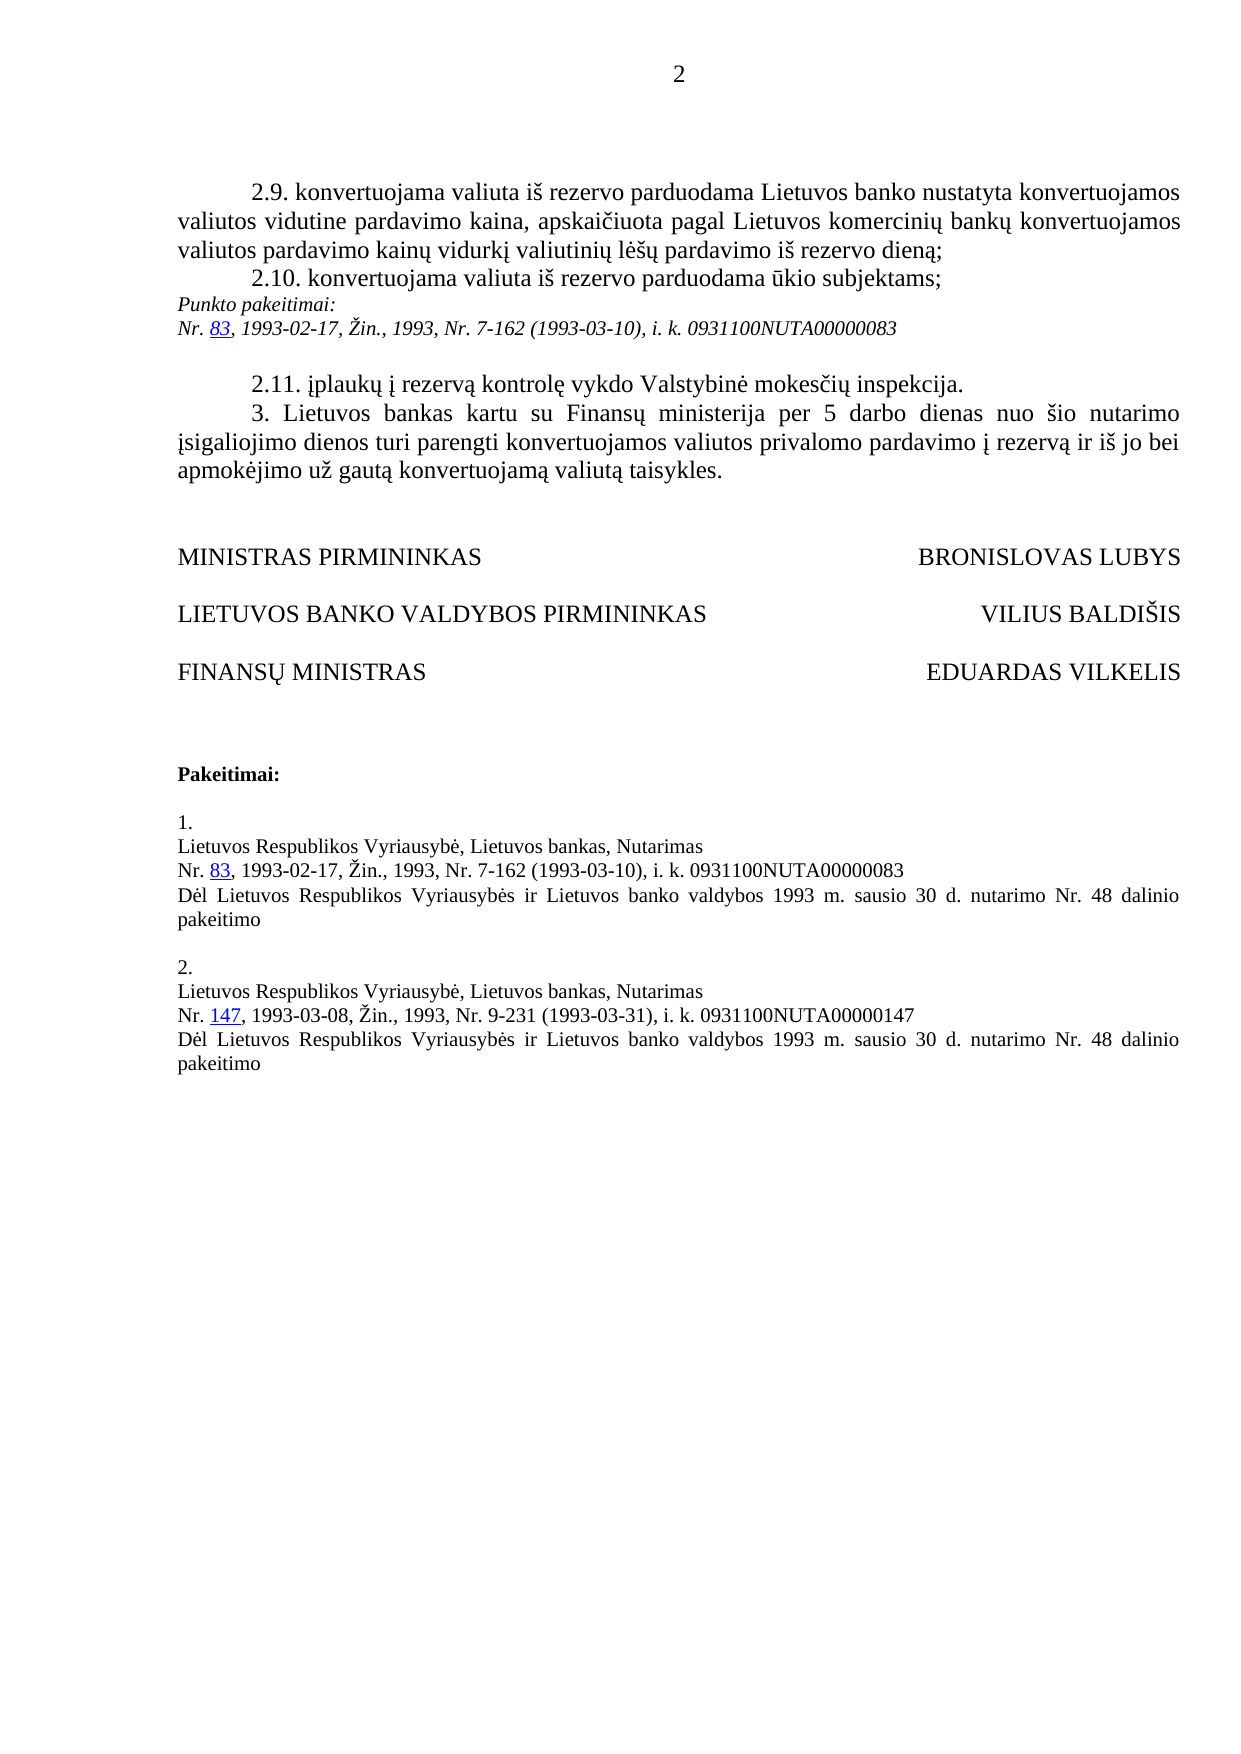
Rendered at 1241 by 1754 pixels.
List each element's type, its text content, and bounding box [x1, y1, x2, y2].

text 2.10. konvertuojama valiuta iš rezervo parduodama ūkio subjektams; [177, 263, 1181, 292]
text Dėl Lietuvos Respublikos Vyriausybės ir Lietuvos banko valdybos 1993 m. sausio 30 d. nutarimo Nr. 48 dalinio pakeitimo [177, 1027, 1181, 1075]
text Nr. 83, 1993-02-17, Žin., 1993, Nr. 7-162 (1993-03-10), i. k. 0931100NUTA00000083 [177, 858, 1181, 882]
text 2.11. įplaukų į rezervą kontrolę vykdo Valstybinė mokesčių inspekcija. [177, 369, 1181, 398]
text 2. [177, 955, 1181, 979]
text FINANSŲ MINISTRAS EDUARDAS VILKELIS [177, 657, 1181, 685]
text Lietuvos Respublikos Vyriausybė, Lietuvos bankas, Nutarimas [177, 979, 1181, 1003]
text 3. Lietuvos bankas kartu su Finansų ministerija per 5 darbo dienas nuo šio nutarimo įsigaliojimo dienos turi parengti konvertuojamos valiutos privalomo pardavimo į rezervą ir iš jo bei apmokėjimo už gautą konvertuojamą valiutą taisykles. [177, 398, 1181, 484]
text LIETUVOS BANKO VALDYBOS PIRMININKAS VILIUS BALDIŠIS [177, 599, 1181, 628]
text 1. [177, 810, 1181, 834]
text Dėl Lietuvos Respublikos Vyriausybės ir Lietuvos banko valdybos 1993 m. sausio 30 d. nutarimo Nr. 48 dalinio pakeitimo [177, 882, 1181, 931]
text 2.9. konvertuojama valiuta iš rezervo parduodama Lietuvos banko nustatyta konvertuojamos valiutos vidutine pardavimo kaina, apskaičiuota pagal Lietuvos komercinių bankų konvertuojamos valiutos pardavimo kainų vidurkį valiutinių lėšų pardavimo iš rezervo dieną; [177, 177, 1181, 263]
text Punkto pakeitimai: [177, 292, 1181, 316]
text Lietuvos Respublikos Vyriausybė, Lietuvos bankas, Nutarimas [177, 834, 1181, 858]
text Pakeitimai: [177, 762, 1181, 786]
text MINISTRAS PIRMININKAS BRONISLOVAS LUBYS [177, 542, 1181, 570]
text Nr. 83, 1993-02-17, Žin., 1993, Nr. 7-162 (1993-03-10), i. k. 0931100NUTA00000083 [177, 316, 1181, 340]
text Nr. 147, 1993-03-08, Žin., 1993, Nr. 9-231 (1993-03-31), i. k. 0931100NUTA00000147 [177, 1003, 1181, 1027]
